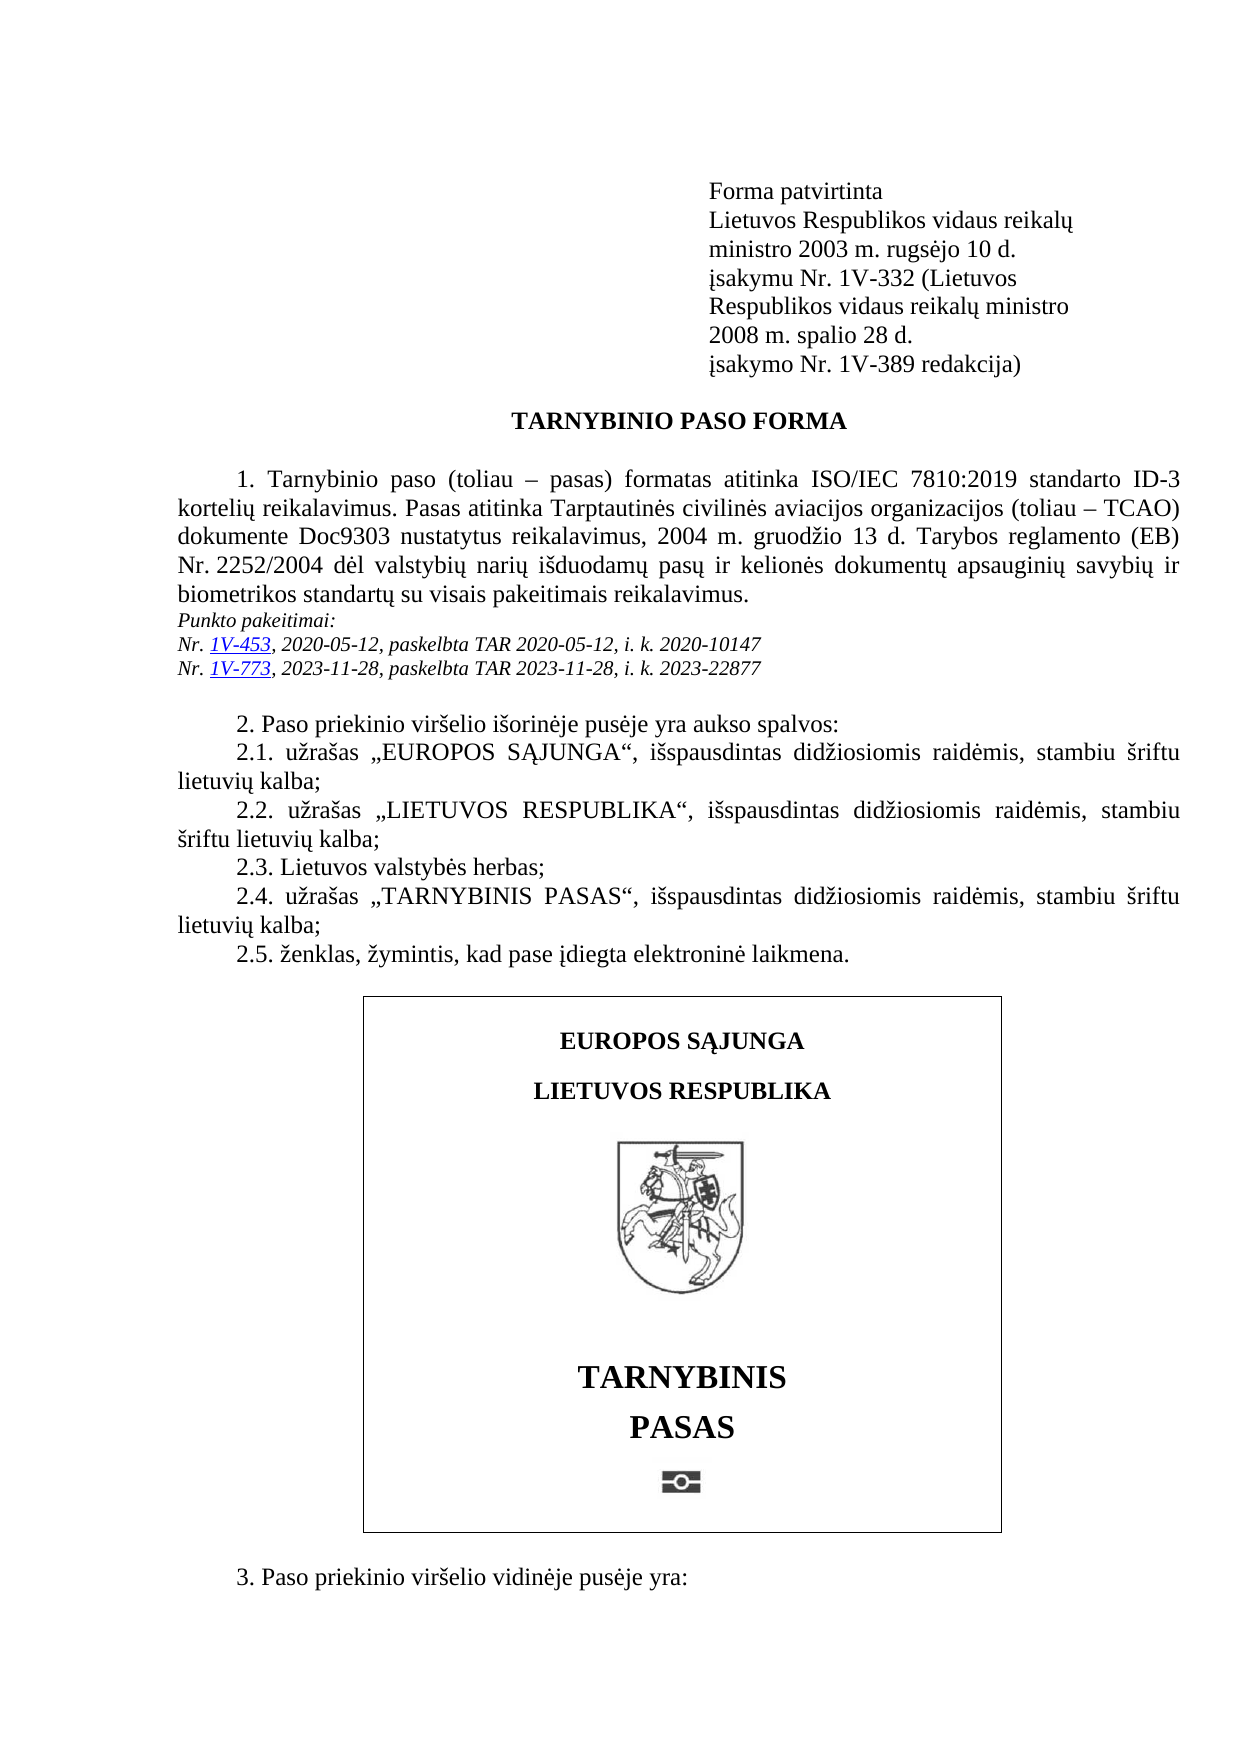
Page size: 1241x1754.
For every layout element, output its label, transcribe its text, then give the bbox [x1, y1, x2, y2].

text 2008 m. spalio 28 d. [177, 320, 1181, 349]
text įsakymu Nr. 1V-332 (Lietuvos [177, 263, 1181, 291]
text Lietuvos Respublikos vidaus reikalų [177, 205, 1181, 234]
table_header [1002, 996, 1122, 1532]
text Respublikos vidaus reikalų ministro [177, 291, 1181, 320]
table_cell [761, 1132, 1001, 1301]
text 3. Paso priekinio viršelio vidinėje pusėje yra: [177, 1562, 1181, 1591]
text 2.1. užrašas „EUROPOS SĄJUNGA“, išspausdintas didžiosiomis raidėmis, stambiu šriftu lietuvių kalba; [177, 737, 1181, 795]
table_header [364, 997, 1001, 1026]
table_cell TARNYBINIS [364, 1357, 1001, 1407]
text 2.3. Lietuvos valstybės herbas; [177, 852, 1181, 881]
table_header [177, 996, 363, 1532]
table_cell EUROPOS SĄJUNGA [364, 1026, 1001, 1076]
text 2.2. užrašas „LIETUVOS RESPUBLIKA“, išspausdintas didžiosiomis raidėmis, stambiu šriftu lietuvių kalba; [177, 795, 1181, 852]
text Nr. 1V-773, 2023-11-28, paskelbta TAR 2023-11-28, i. k. 2023-22877 [177, 656, 1181, 680]
table_cell (herbas) [364, 1301, 1001, 1357]
text įsakymo Nr. 1V-389 redakcija) [177, 349, 1181, 378]
table_cell [364, 1132, 604, 1301]
table_cell (ženklas) [364, 1457, 1001, 1532]
text Forma patvirtinta [177, 176, 1181, 205]
text TARNYBINIO PASO FORMA [177, 406, 1181, 435]
table_cell LIETUVOS RESPUBLIKA [364, 1076, 1001, 1132]
text 2. Paso priekinio viršelio išorinėje pusėje yra aukso spalvos: [177, 709, 1181, 737]
text Punkto pakeitimai: [177, 608, 1181, 632]
text 2.5. ženklas, žymintis, kad pase įdiegta elektroninė laikmena. [177, 939, 1181, 967]
text 1. Tarnybinio paso (toliau – pasas) formatas atitinka ISO/IEC 7810:2019 standarto ID-3 kortelių reikalavimus. Pasas atitinka Tarptautinės civilinės aviacijos organizacijos (toliau – TCAO) dokumente Doc9303 nustatytus reikalavimus, 2004 m. gruodžio 13 d. Tarybos reglamento (EB) Nr. 2252/2004 dėl valstybių narių išduodamų pasų ir kelionės dokumentų apsauginių savybių ir biometrikos standartų su visais pakeitimais reikalavimus. [177, 464, 1181, 608]
text ministro 2003 m. rugsėjo 10 d. [177, 234, 1181, 263]
text Nr. 1V-453, 2020-05-12, paskelbta TAR 2020-05-12, i. k. 2020-10147 [177, 632, 1181, 656]
text 2.4. užrašas „TARNYBINIS PASAS“, išspausdintas didžiosiomis raidėmis, stambiu šriftu lietuvių kalba; [177, 881, 1181, 939]
table_cell PASAS [364, 1407, 1001, 1457]
